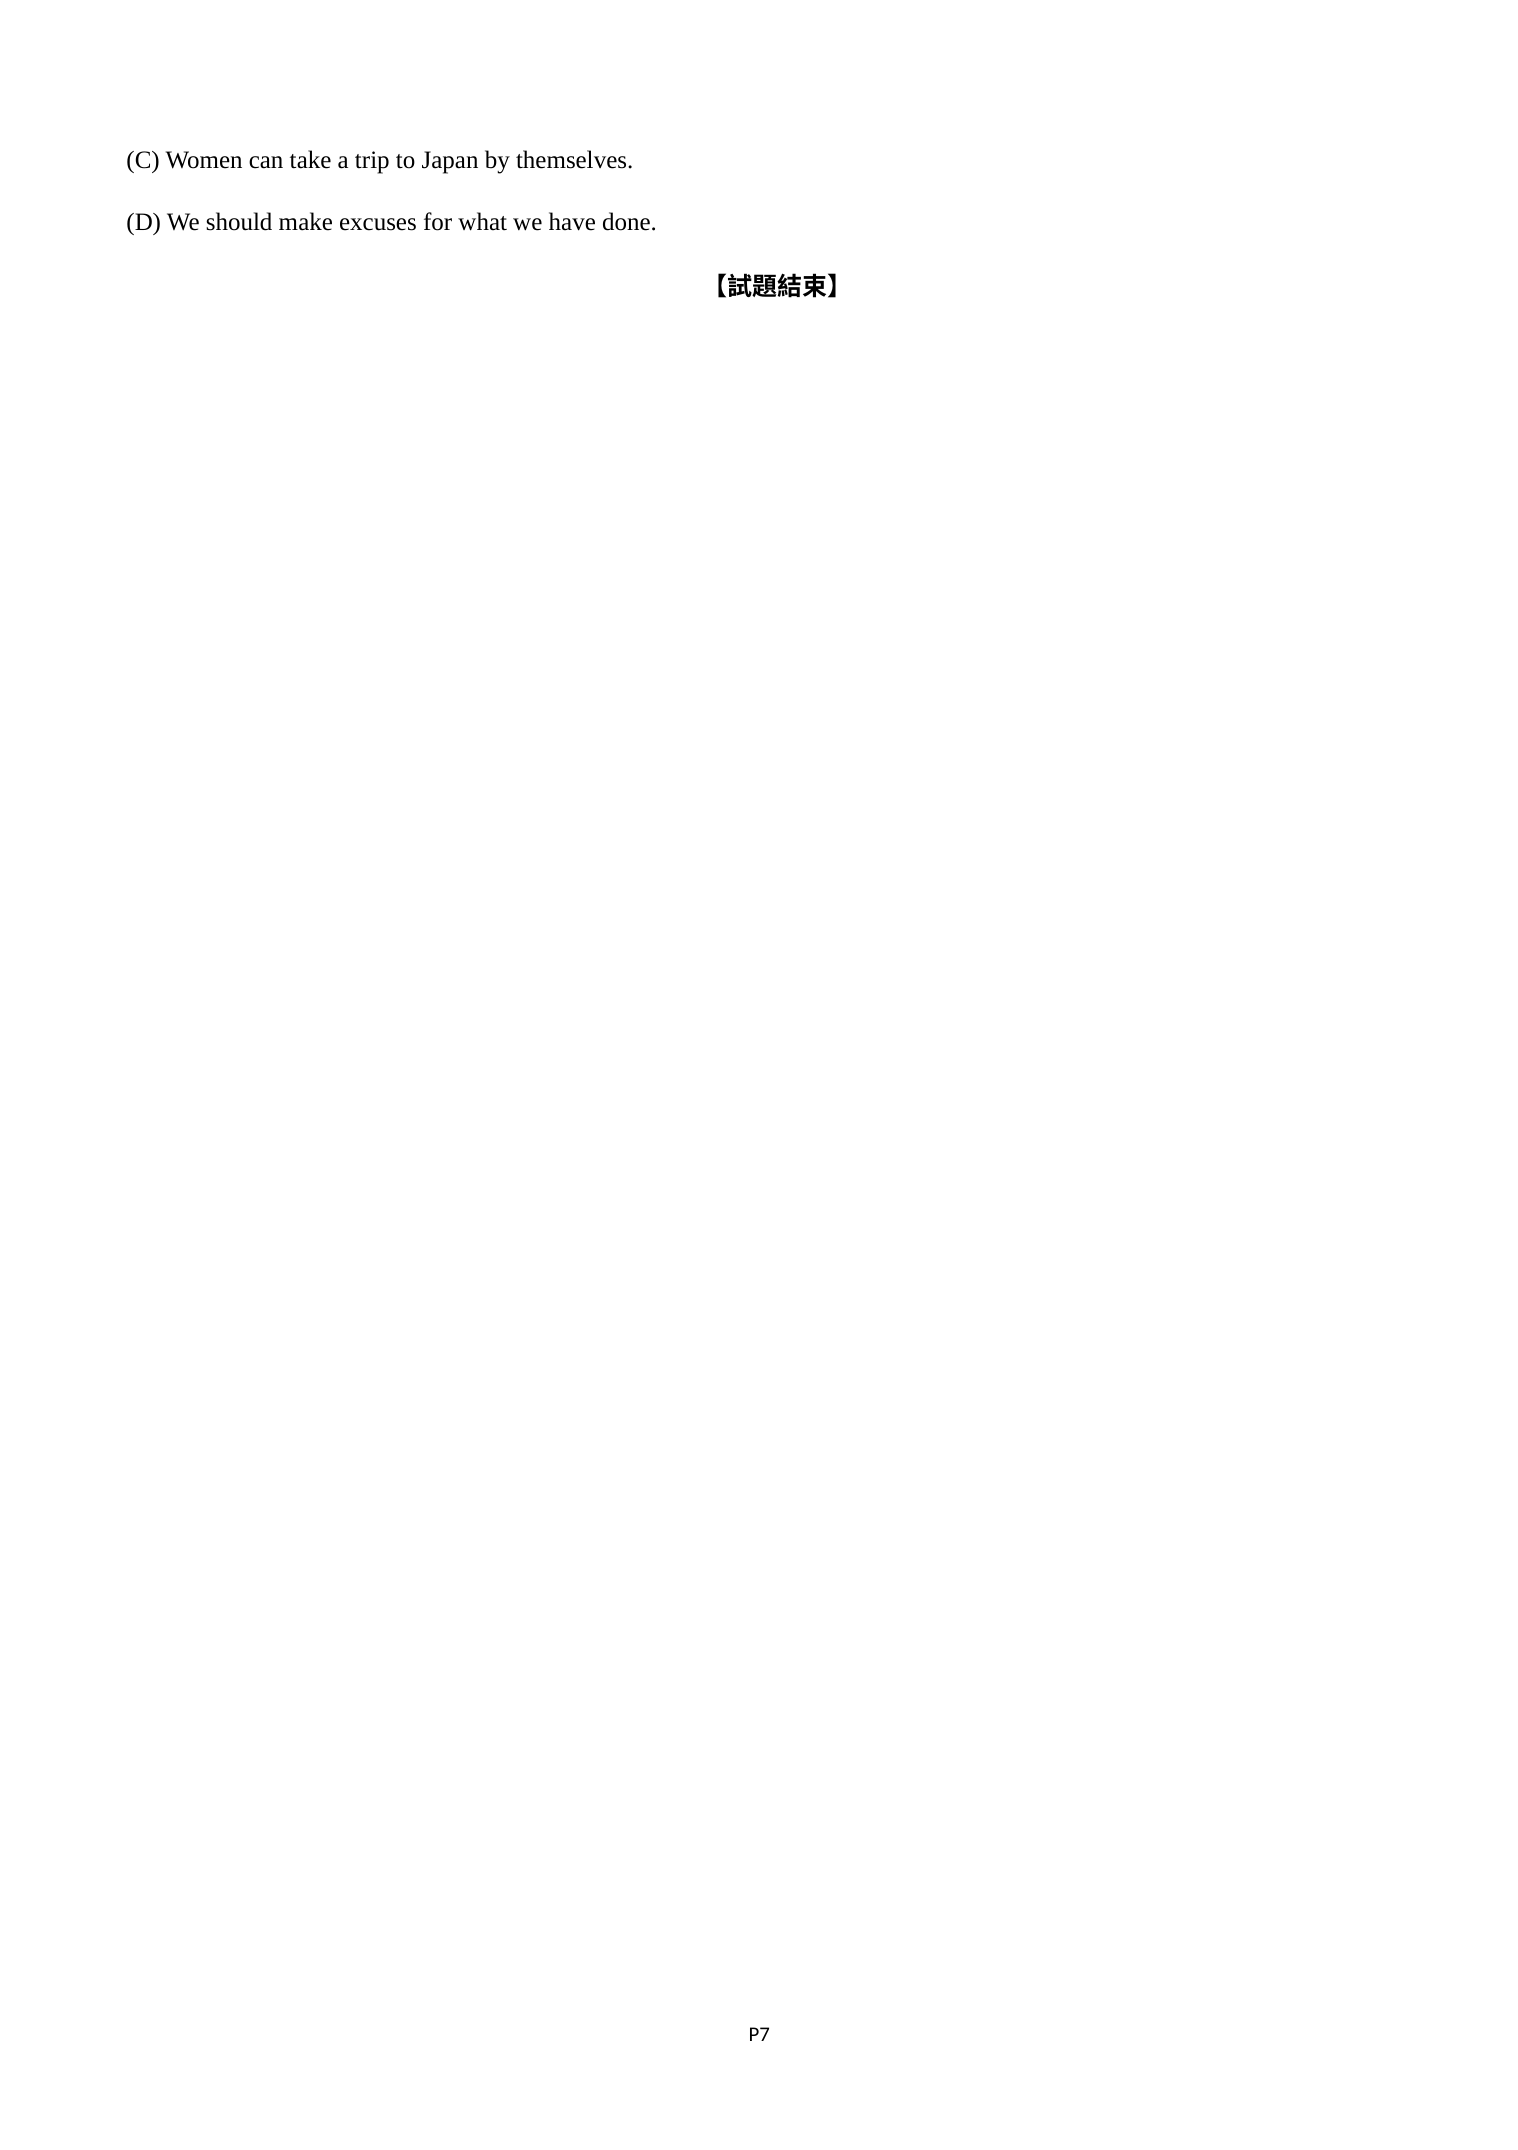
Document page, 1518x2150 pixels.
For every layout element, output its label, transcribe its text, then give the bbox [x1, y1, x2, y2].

text (C) Women can take a trip to Japan by themselves. [89, 117, 1429, 180]
text (D) We should make excuses for what we have done. [89, 180, 1429, 242]
text 【試題結束】 [89, 242, 1429, 305]
